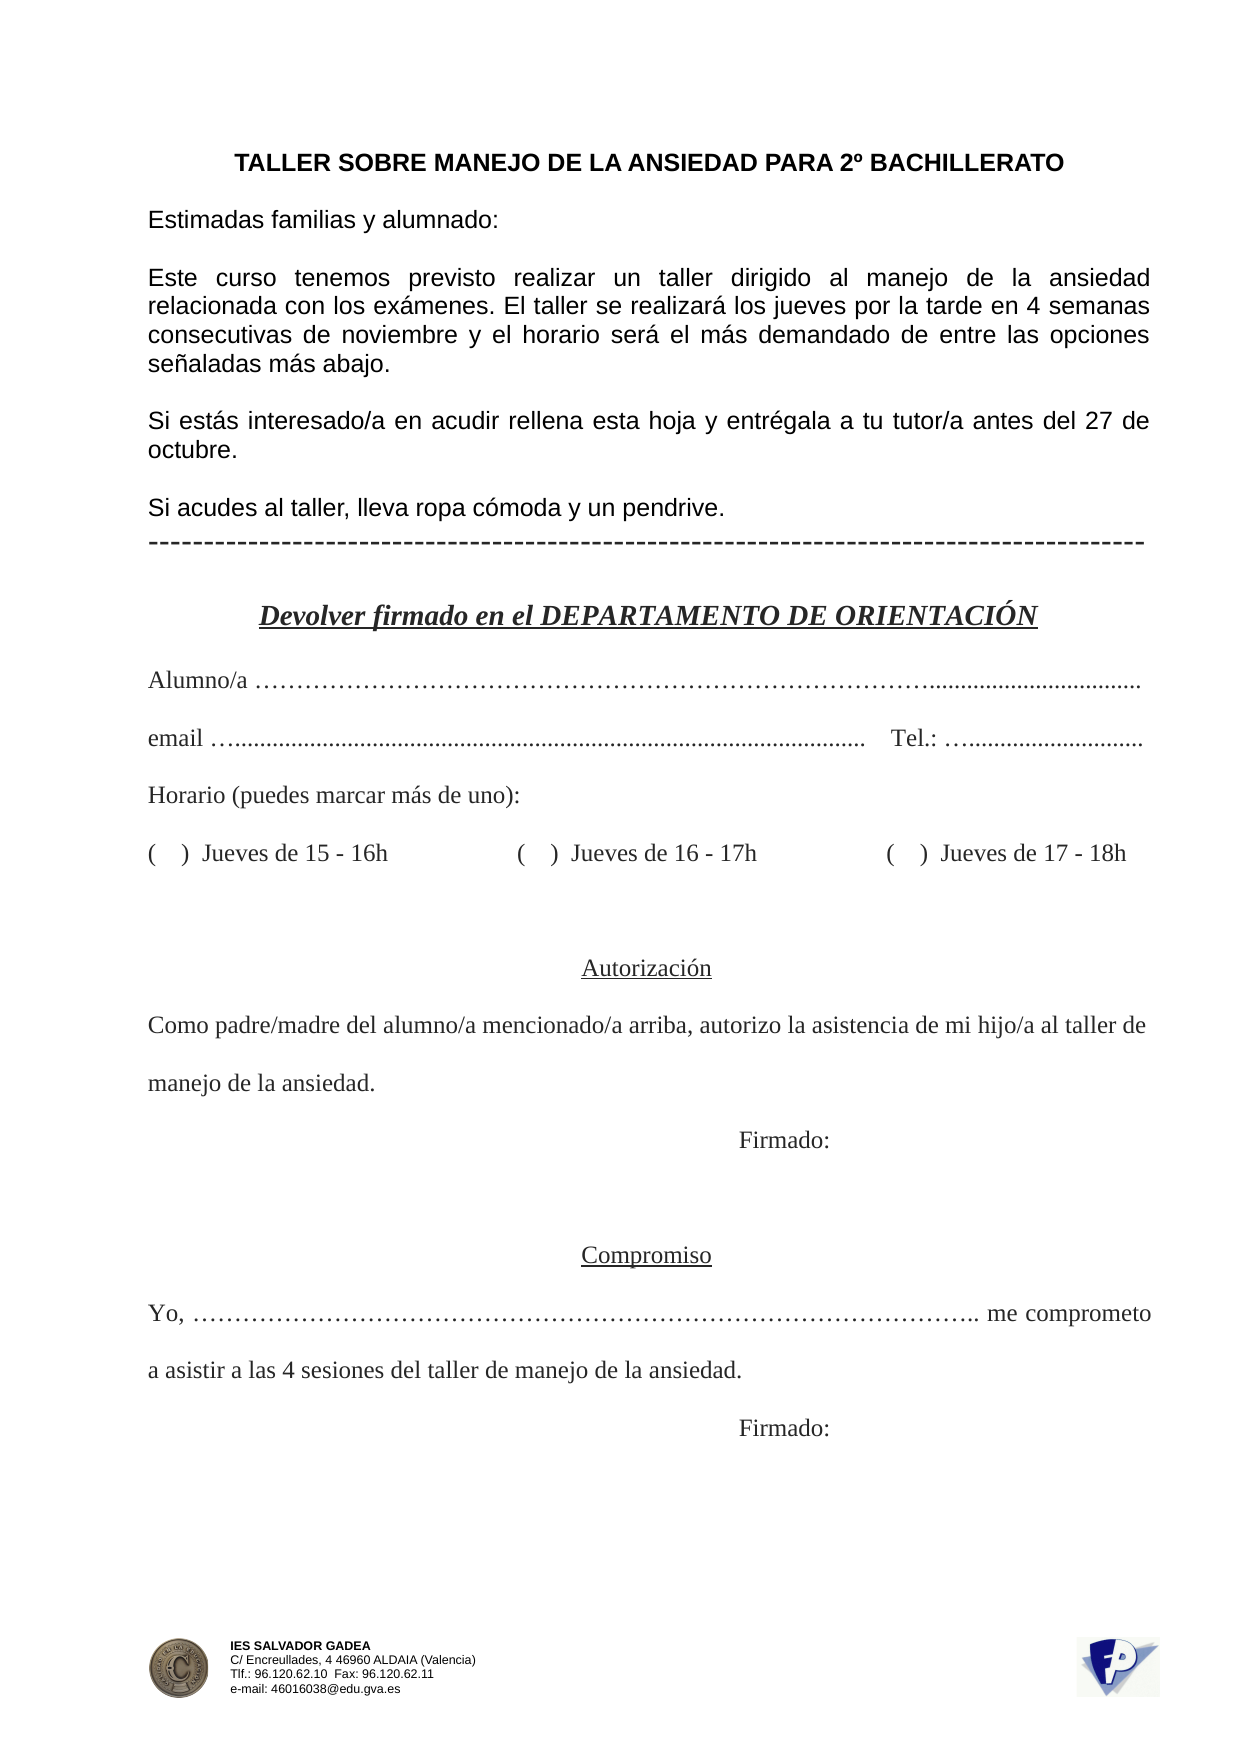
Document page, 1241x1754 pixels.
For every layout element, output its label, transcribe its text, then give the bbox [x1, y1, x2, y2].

text Si estás interesado/a en acudir rellena esta hoja y entrégala a tu tutor/a antes del 27 de octubre. [148, 406, 1152, 464]
text Compromiso [148, 1240, 1152, 1269]
text Estimadas familias y alumnado: [148, 205, 1152, 234]
text ------------------------------------------------------------------------------------------ [148, 521, 1152, 560]
text Yo, ………………………………………………………………………………….. me comprometo a asistir a las 4 sesiones del taller de manejo de la ansiedad. [148, 1298, 1152, 1384]
text TALLER SOBRE MANEJO DE LA ANSIEDAD PARA 2º BACHILLERATO [148, 148, 1152, 176]
text Devolver firmado en el DEPARTAMENTO DE ORIENTACIÓN [148, 598, 1152, 632]
picture [149, 1638, 209, 1698]
picture [1076, 1637, 1160, 1697]
text Este curso tenemos previsto realizar un taller dirigido al manejo de la ansiedad relacionada con los exámenes. El taller se realizará los jueves por la tarde en 4 semanas consecutivas de noviembre y el horario será el más demandado de entre las opciones señaladas más abajo. [148, 263, 1152, 378]
text Como padre/madre del alumno/a mencionado/a arriba, autorizo la asistencia de mi hijo/a al taller de manejo de la ansiedad. [148, 1010, 1152, 1097]
text Alumno/a ……………………………………………………………………….................................. [148, 665, 1152, 694]
text email …..................................................................................................... Tel.: …............................ [148, 723, 1152, 752]
text Si acudes al taller, lleva ropa cómoda y un pendrive. [148, 493, 1152, 521]
text Firmado: [148, 1413, 1152, 1442]
text Firmado: [148, 1125, 1152, 1154]
text Horario (puedes marcar más de uno): [148, 780, 1152, 809]
text Autorización [148, 953, 1152, 982]
text ( ) Jueves de 15 - 16h ( ) Jueves de 16 - 17h ( ) Jueves de 17 - 18h [148, 838, 1152, 867]
